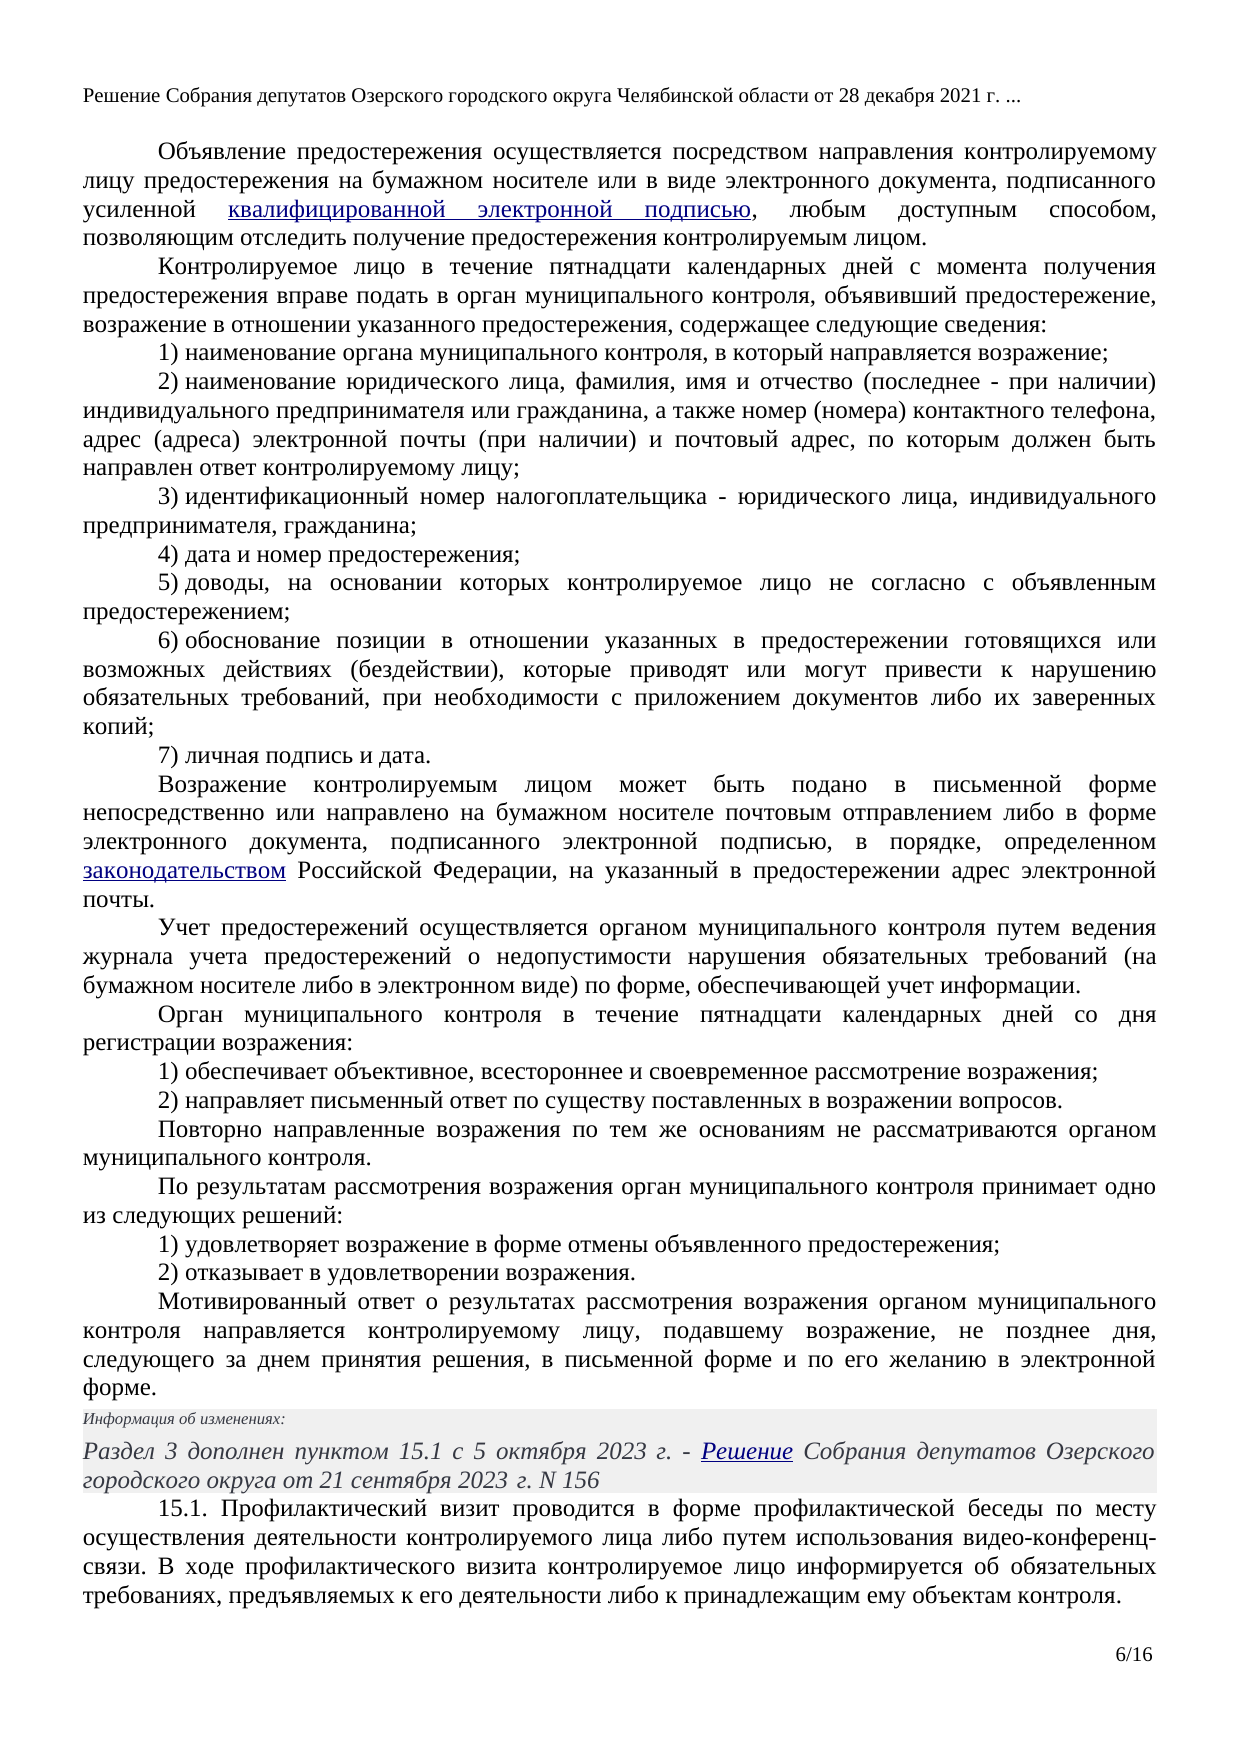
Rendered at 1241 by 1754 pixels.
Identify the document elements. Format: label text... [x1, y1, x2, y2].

text Мотивированный ответ о результатах рассмотрения возражения органом муниципального контроля направляется контролируемому лицу, подавшему возражение, не позднее дня, следующего за днем принятия решения, в письменной форме и по его желанию в электронной форме. [83, 1286, 1157, 1401]
text Учет предостережений осуществляется органом муниципального контроля путем ведения журнала учета предостережений о недопустимости нарушения обязательных требований (на бумажном носителе либо в электронном виде) по форме, обеспечивающей учет информации. [83, 912, 1157, 999]
text 4) дата и номер предостережения; [83, 539, 1157, 567]
text 5) доводы, на основании которых контролируемое лицо не согласно с объявленным предостережением; [83, 567, 1157, 625]
text Контролируемое лицо в течение пятнадцати календарных дней с момента получения предостережения вправе подать в орган муниципального контроля, объявивший предостережение, возражение в отношении указанного предостережения, содержащее следующие сведения: [83, 251, 1157, 337]
text 1) наименование органа муниципального контроля, в который направляется возражение; [83, 337, 1157, 366]
text Повторно направленные возражения по тем же основаниям не рассматриваются органом муниципального контроля. [83, 1114, 1157, 1171]
text Орган муниципального контроля в течение пятнадцати календарных дней со дня регистрации возражения: [83, 999, 1157, 1056]
text 7) личная подпись и дата. [83, 740, 1157, 769]
text 1) удовлетворяет возражение в форме отмены объявленного предостережения; [83, 1229, 1157, 1257]
text 15.1. Профилактический визит проводится в форме профилактической беседы по месту осуществления деятельности контролируемого лица либо путем использования видео-конференц-связи. В ходе профилактического визита контролируемое лицо информируется об обязательных требованиях, предъявляемых к его деятельности либо к принадлежащим ему объектам контроля. [83, 1493, 1157, 1608]
text Объявление предостережения осуществляется посредством направления контролируемому лицу предостережения на бумажном носителе или в виде электронного документа, подписанного усиленной квалифицированной электронной подписью, любым доступным способом, позволяющим отследить получение предостережения контролируемым лицом. [83, 136, 1157, 251]
text 2) наименование юридического лица, фамилия, имя и отчество (последнее - при наличии) индивидуального предпринимателя или гражданина, а также номер (номера) контактного телефона, адрес (адреса) электронной почты (при наличии) и почтовый адрес, по которым должен быть направлен ответ контролируемому лицу; [83, 366, 1157, 481]
text Возражение контролируемым лицом может быть подано в письменной форме непосредственно или направлено на бумажном носителе почтовым отправлением либо в форме электронного документа, подписанного электронной подписью, в порядке, определенном законодательством Российской Федерации, на указанный в предостережении адрес электронной почты. [83, 769, 1157, 912]
text 1) обеспечивает объективное, всестороннее и своевременное рассмотрение возражения; [83, 1056, 1157, 1085]
text 2) отказывает в удовлетворении возражения. [83, 1257, 1157, 1286]
text 2) направляет письменный ответ по существу поставленных в возражении вопросов. [83, 1085, 1157, 1114]
text 3) идентификационный номер налогоплательщика - юридического лица, индивидуального предпринимателя, гражданина; [83, 481, 1157, 539]
text По результатам рассмотрения возражения орган муниципального контроля принимает одно из следующих решений: [83, 1171, 1157, 1229]
text 6) обоснование позиции в отношении указанных в предостережении готовящихся или возможных действиях (бездействии), которые приводят или могут привести к нарушению обязательных требований, при необходимости с приложением документов либо их заверенных копий; [83, 625, 1157, 740]
text Раздел 3 дополнен пунктом 15.1 с 5 октября 2023 г. - Решение Собрания депутатов Озерского городского округа от 21 сентября 2023 г. N 156 [602, 1465, 1157, 1493]
text Информация об изменениях: [287, 1409, 1157, 1428]
